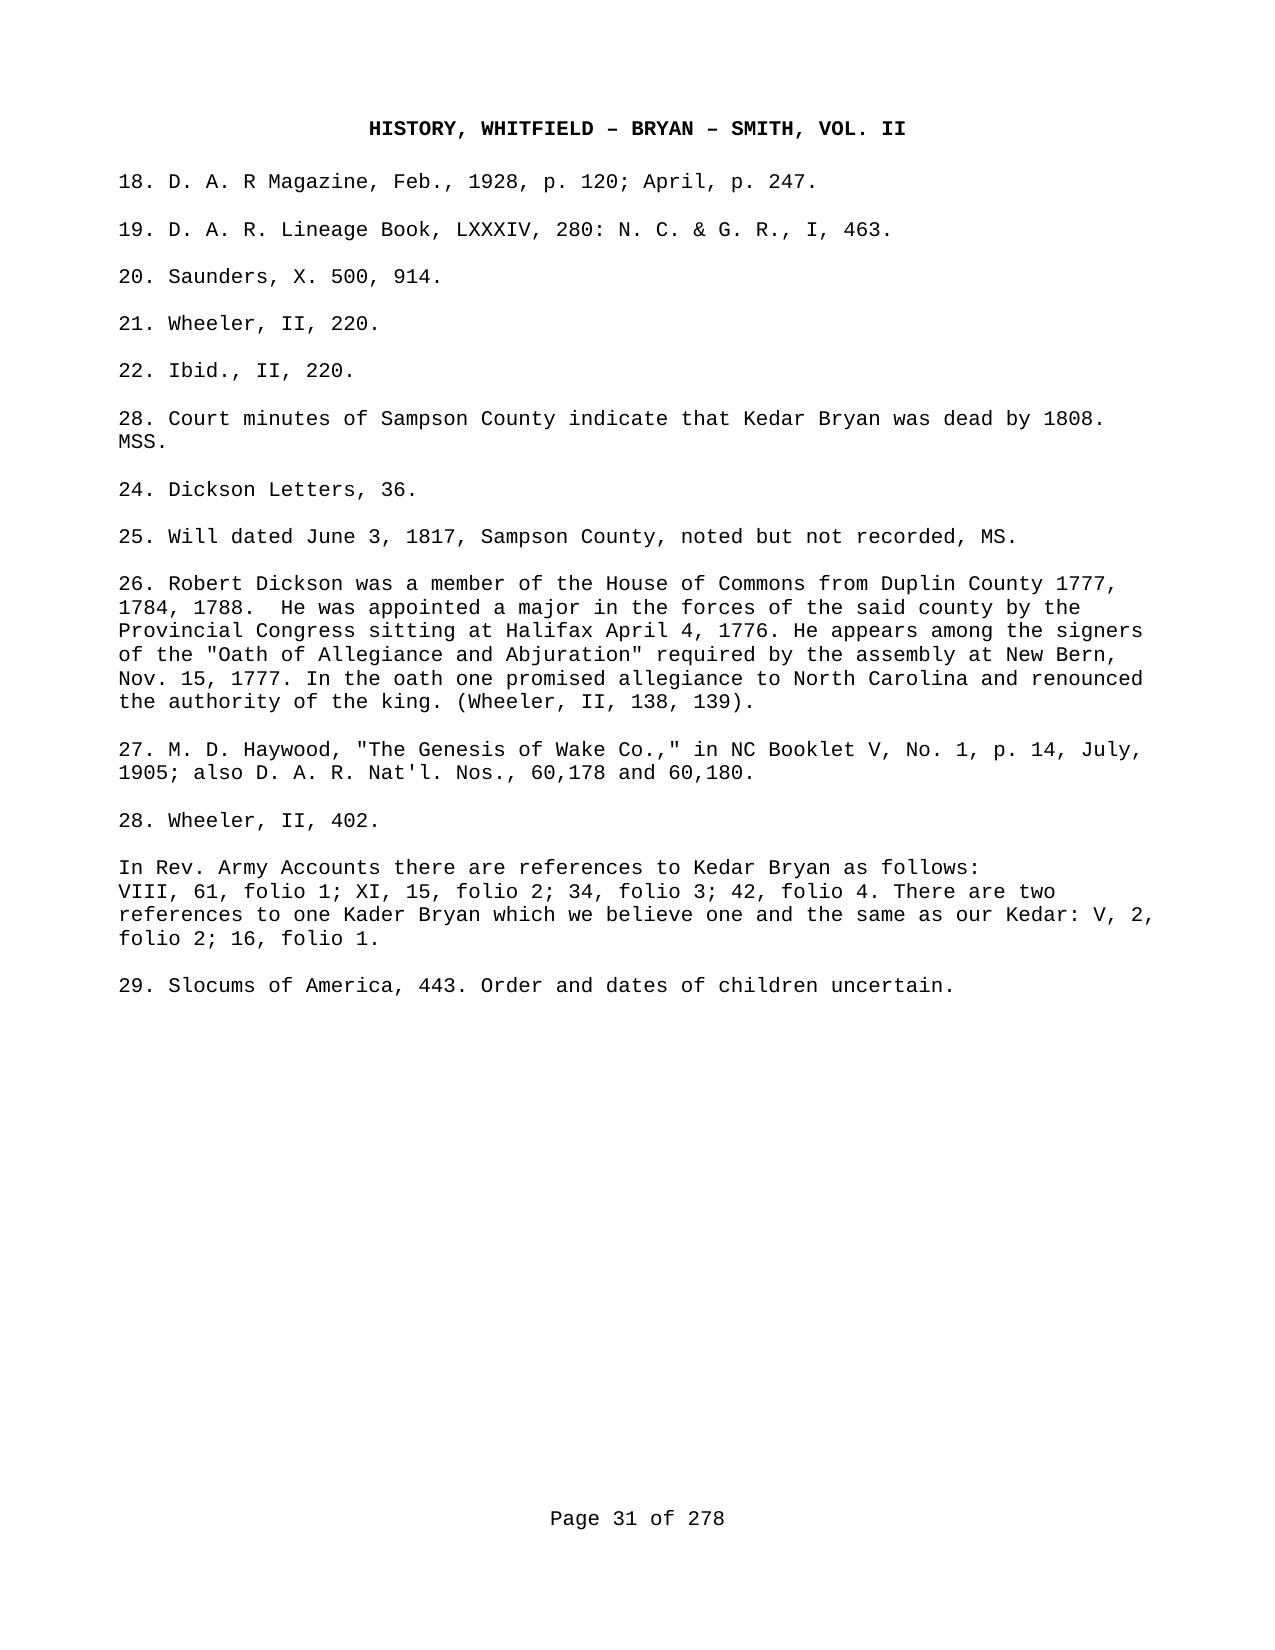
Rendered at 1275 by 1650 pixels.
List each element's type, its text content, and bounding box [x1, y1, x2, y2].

text 22. Ibid., II, 220. [118, 360, 1157, 384]
text 29. Slocums of America, 443. Order and dates of children uncertain. [118, 975, 1157, 999]
text 27. M. D. Haywood, "The Genesis of Wake Co.," in NC Booklet V, No. 1, p. 14, July, 1905; also D. A. R. Nat'l. Nos., 60,178 and 60,180. [118, 739, 1157, 786]
text 28. Court minutes of Sampson County indicate that Kedar Bryan was dead by 1808. MSS. [118, 408, 1157, 455]
text 25. Will dated June 3, 1817, Sampson County, noted but not recorded, MS. [118, 526, 1157, 549]
text 18. D. A. R Magazine, Feb., 1928, p. 120; April, p. 247. [118, 171, 1157, 195]
text 21. Wheeler, II, 220. [118, 313, 1157, 337]
text 28. Wheeler, II, 402. [118, 810, 1157, 833]
text In Rev. Army Accounts there are references to Kedar Bryan as follows: [118, 857, 1157, 881]
text 19. D. A. R. Lineage Book, LXXXIV, 280: N. C. & G. R., I, 463. [118, 218, 1157, 242]
text VIII, 61, folio 1; XI, 15, folio 2; 34, folio 3; 42, folio 4. There are two references to one Kader Bryan which we believe one and the same as our Kedar: V, 2, folio 2; 16, folio 1. [118, 881, 1157, 952]
text 20. Saunders, X. 500, 914. [118, 266, 1157, 289]
text 26. Robert Dickson was a member of the House of Commons from Duplin County 1777, 1784, 1788. He was appointed a major in the forces of the said county by the Provincial Congress sitting at Halifax April 4, 1776. He appears among the signers of the "Oath of Allegiance and Abjuration" required by the assembly at New Bern, Nov. 15, 1777. In the oath one promised allegiance to North Carolina and renounced the authority of the king. (Wheeler, II, 138, 139). [118, 573, 1157, 715]
text 24. Dickson Letters, 36. [118, 479, 1157, 502]
